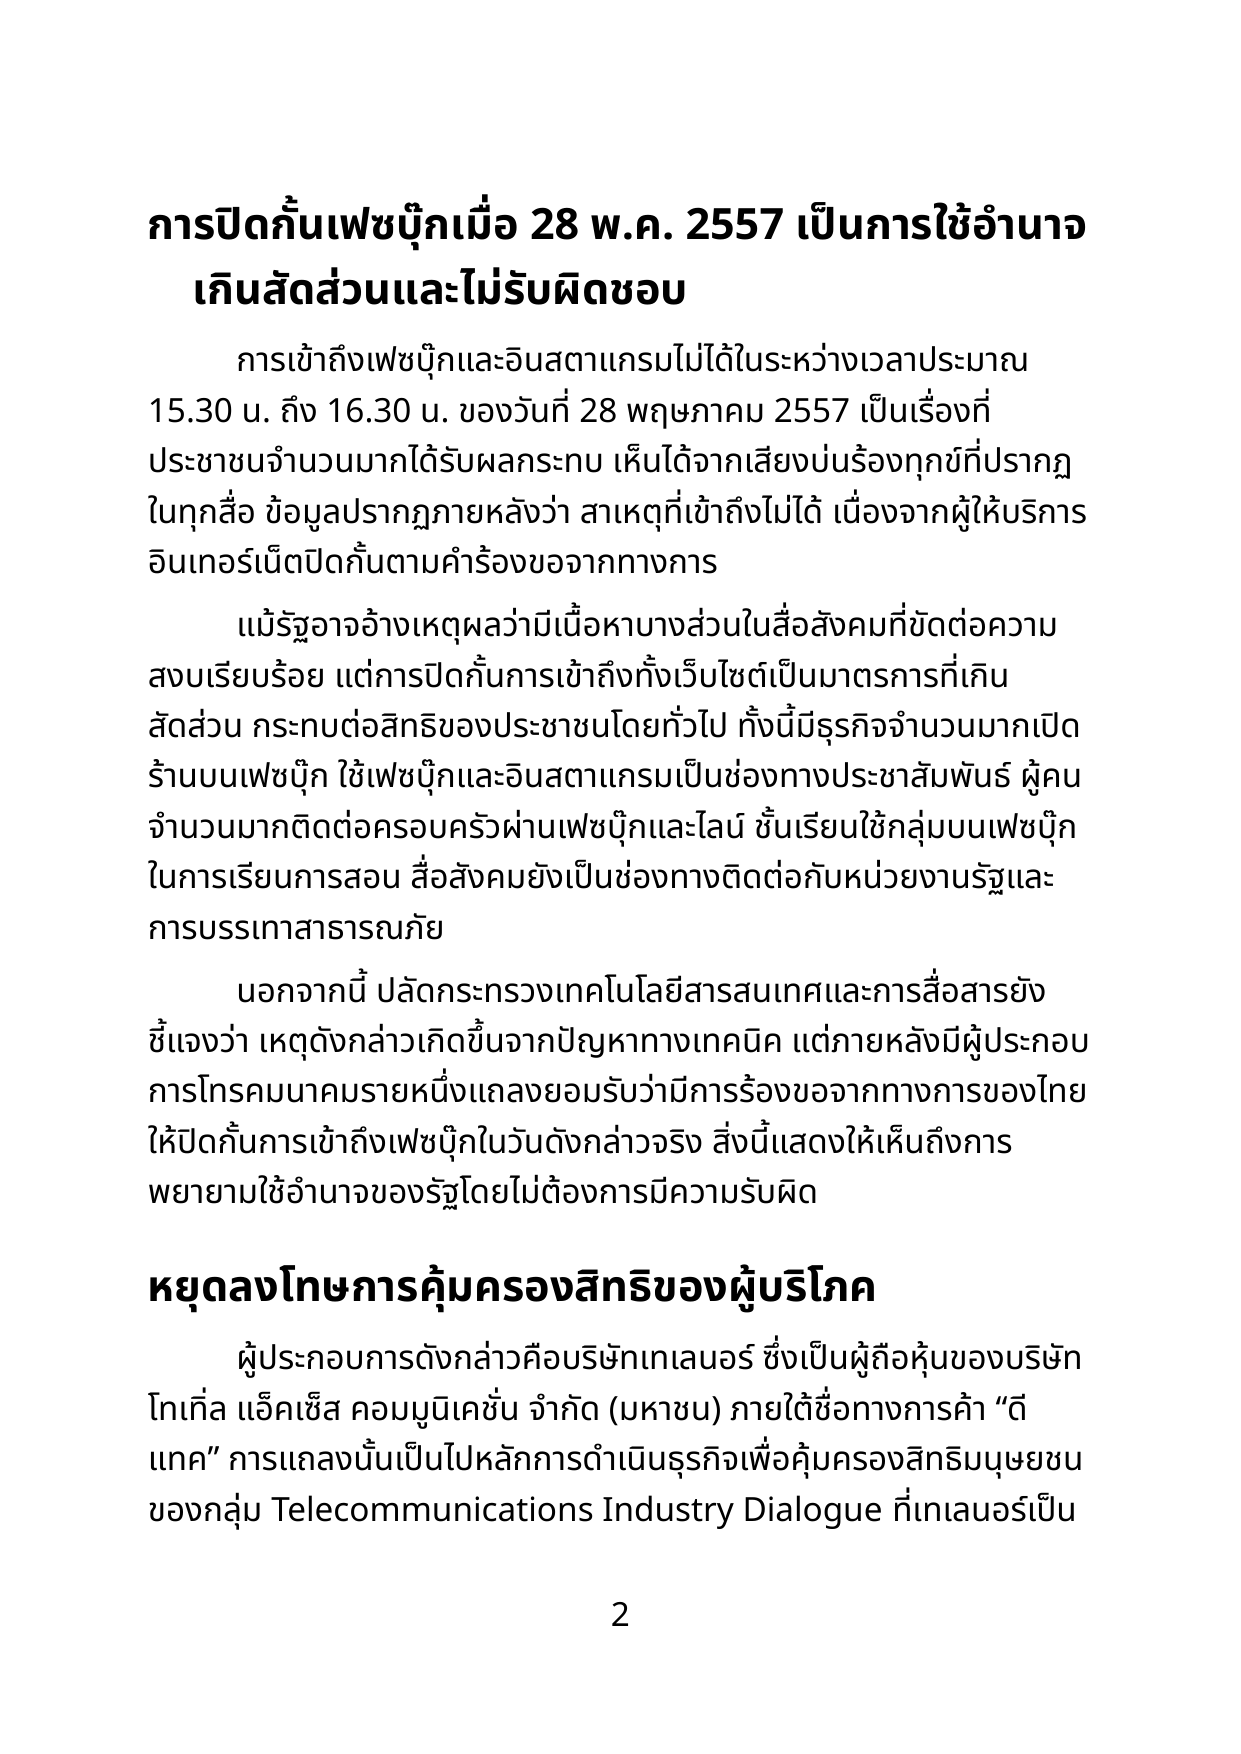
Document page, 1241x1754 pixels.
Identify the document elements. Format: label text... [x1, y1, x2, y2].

text นอกจากนี้ ปลัดกระทรวงเทคโนโลยีสารสนเทศและการสื่อสารยังชี้แจงว่า เหตุดังกล่าวเกิดขึ้นจากปัญหาทางเทคนิค แต่ภายหลังมีผู้ประกอบการโทรคมนาคมรายหนึ่งแถลงยอมรับว่ามีการร้องขอจากทางการของไทยให้ปิดกั้นการเข้าถึงเฟซบุ๊กในวันดังกล่าวจริง สิ่งนี้แสดงให้เห็นถึงการพยายามใช้อำนาจของรัฐโดยไม่ต้องการมีความรับผิด [148, 967, 1093, 1219]
subtitle หยุดลงโทษการคุ้มครองสิทธิของผู้บริโภค [148, 1256, 1093, 1321]
text แม้รัฐอาจอ้างเหตุผลว่ามีเนื้อหาบางส่วนในสื่อสังคมที่ขัดต่อความสงบเรียบร้อย แต่การปิดกั้นการเข้าถึงทั้งเว็บไซต์เป็นมาตรการที่เกินสัดส่วน กระทบต่อสิทธิของประชาชนโดยทั่วไป ทั้งนี้มีธุรกิจจำนวนมากเปิดร้านบนเฟซบุ๊ก ใช้เฟซบุ๊กและอินสตาแกรมเป็นช่องทางประชาสัมพันธ์ ผู้คนจำนวนมากติดต่อครอบครัวผ่านเฟซบุ๊กและไลน์ ชั้นเรียนใช้กลุ่มบนเฟซบุ๊กในการเรียนการสอน สื่อสังคมยังเป็นช่องทางติดต่อกับหน่วยงานรัฐและการบรรเทาสาธารณภัย [148, 601, 1093, 954]
text การเข้าถึงเฟซบุ๊กและอินสตาแกรมไม่ได้ในระหว่างเวลาประมาณ 15.30 น. ถึง 16.30 น. ของวันที่ 28 พฤษภาคม 2557 เป็นเรื่องที่ประชาชนจำนวนมากได้รับผลกระทบ เห็นได้จากเสียงบ่นร้องทุกข์ที่ปรากฏในทุกสื่อ ข้อมูลปรากฏภายหลังว่า สาเหตุที่เข้าถึงไม่ได้ เนื่องจากผู้ให้บริการอินเทอร์เน็ตปิดกั้นตามคำร้องขอจากทางการ [148, 336, 1093, 589]
subtitle การปิดกั้นเฟซบุ๊กเมื่อ 28 พ.ค. 2557 เป็นการใช้อำนาจเกินสัดส่วนและไม่รับผิดชอบ [148, 193, 1093, 324]
text ผู้ประกอบการดังกล่าวคือบริษัทเทเลนอร์ ซึ่งเป็นผู้ถือหุ้นของบริษัท โทเทิ่ล แอ็คเซ็ส คอมมูนิเคชั่น จำกัด (มหาชน) ภายใต้ชื่อทางการค้า “ดีแทค” การแถลงนั้นเป็นไปหลักการดำเนินธุรกิจเพื่อคุ้มครองสิทธิมนุษยชนของกลุ่ม Telecommunications Industry Dialogue ที่เทเลนอร์เป็น [148, 1334, 1093, 1536]
